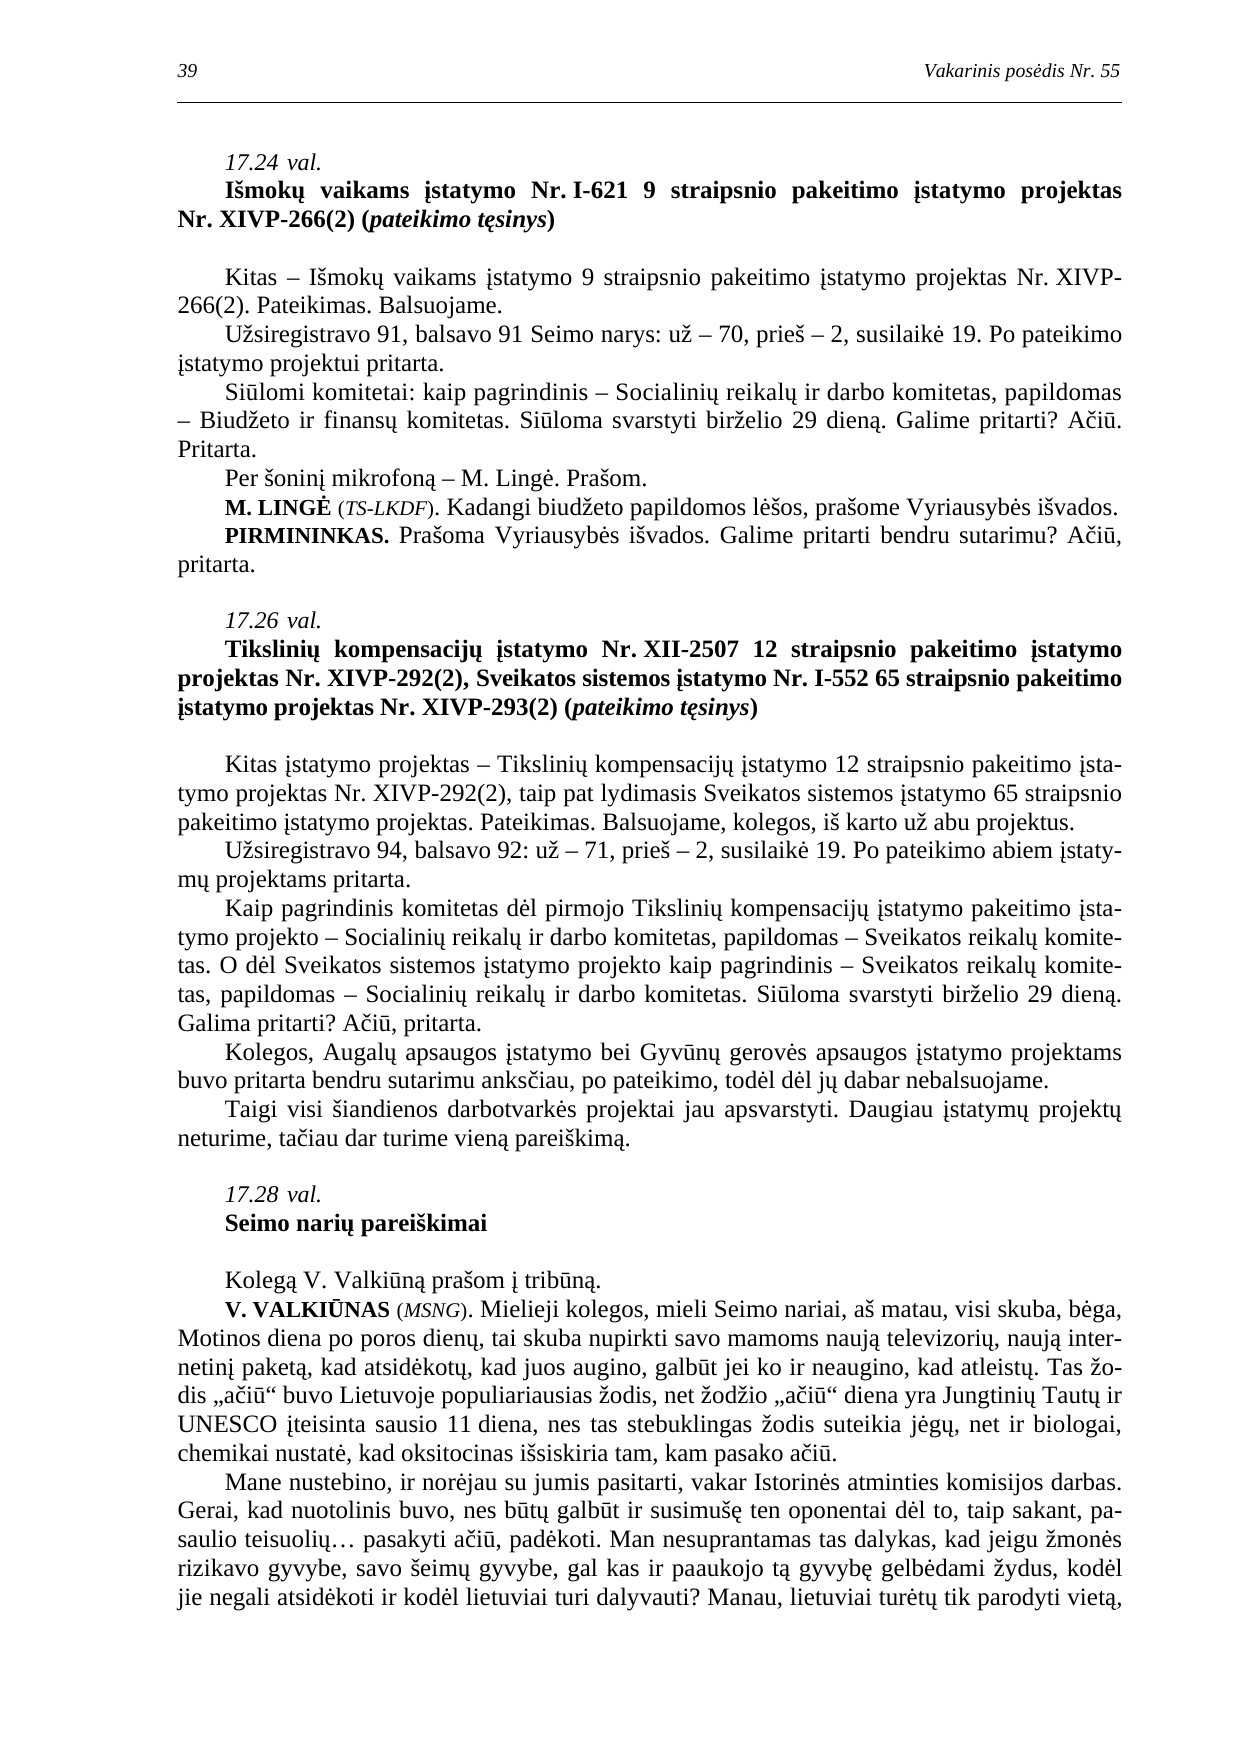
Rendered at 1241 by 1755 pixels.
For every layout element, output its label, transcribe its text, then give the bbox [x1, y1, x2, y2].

text Už­si­re­gist­ra­vo 91, bal­sa­vo 91 Sei­mo na­rys: už – 70, prieš – 2, su­si­lai­kė 19. Po pa­tei­ki­mo įsta­ty­mo pro­jek­tui pri­tar­ta. [177, 319, 1122, 377]
text 17.28 val. [224, 1180, 1122, 1208]
text V. VALKIŪNAS (MSNG). Mie­lie­ji ko­le­gos, mie­li Sei­mo na­riai, aš ma­tau, vi­si sku­ba, bė­ga, Mo­ti­nos die­na po po­ros die­nų, tai sku­ba nu­pirk­ti sa­vo ma­moms nau­ją te­le­vi­zo­rių, nau­ją in­ter­ne­ti­nį pa­ke­tą, kad at­si­dė­ko­tų, kad juos au­gi­no, gal­būt jei ko ir ne­au­gi­no, kad at­leis­tų. Tas žo­dis „ačiū“ bu­vo Lie­tu­vo­je po­pu­lia­riau­sias žo­dis, net žo­džio „ačiū“ die­na yra Jung­ti­nių Tau­tų ir UNESCO įtei­sin­ta sau­sio 11 diena, nes tas ste­buk­lin­gas žo­dis su­tei­kia jė­gų, net ir bio­lo­gai, che­mi­kai nu­sta­tė, kad ok­si­to­ci­nas iš­siski­ria tam, kam pa­sa­ko ačiū. [177, 1294, 1122, 1467]
text Ko­le­gos, Au­ga­lų ap­sau­gos įsta­ty­mo bei Gy­vū­nų ge­ro­vės ap­sau­gos įsta­ty­mo pro­jek­tams bu­vo pri­tar­ta ben­dru su­ta­ri­mu anks­čiau, po pa­tei­ki­mo, to­dėl dėl jų da­bar ne­bal­suo­ja­me. [177, 1037, 1122, 1094]
text Siū­lo­mi ko­mi­te­tai: kaip pa­grin­di­nis – So­cia­li­nių rei­ka­lų ir dar­bo ko­mi­te­tas, pa­pil­do­mas – Biu­dže­to ir fi­nan­sų ko­mi­te­tas. Siū­lo­ma svars­ty­ti bir­že­lio 29 die­ną. Ga­li­me pri­tar­ti? Ačiū. Pritar­ta. [177, 377, 1122, 463]
text Už­si­re­gist­ra­vo 94, bal­sa­vo 92: už – 71, prieš – 2, su­si­lai­kė 19. Po pa­tei­ki­mo abiem įsta­ty­mų pro­jek­tams pri­tar­ta. [177, 835, 1122, 893]
text Ma­ne nu­ste­bi­no, ir no­rė­jau su ju­mis pa­si­tar­ti, va­kar Is­to­ri­nės at­min­ties ko­mi­si­jos dar­bas. Ge­rai, kad nuo­to­li­nis bu­vo, nes bū­tų gal­būt ir su­si­mu­šę ten opo­nen­tai dėl to, taip sa­kant, pa­sau­lio tei­suo­lių… pa­sa­ky­ti ačiū, pa­dė­ko­ti. Man ne­su­pran­ta­mas tas da­ly­kas, kad jei­gu žmo­nės ri­zi­ka­vo gy­vy­be, sa­vo šei­mų gy­vy­be, gal kas ir pa­au­ko­jo tą gy­vy­bę gel­bė­da­mi žy­dus, ko­dėl jie ne­ga­li at­si­dė­ko­ti ir ko­dėl lie­tu­viai tu­ri da­ly­vau­ti? Ma­nau, lie­tu­viai tu­rė­tų tik pa­ro­dy­ti vie­tą, [177, 1467, 1122, 1611]
text 17.24 val. [224, 148, 1122, 175]
text Sei­mo na­rių pa­reiš­ki­mai [177, 1208, 1122, 1237]
text Ki­tas – Iš­mo­kų vai­kams įsta­ty­mo 9 straips­nio pa­kei­ti­mo įsta­ty­mo pro­jek­tas Nr. XIVP-266(2). Pa­tei­ki­mas. Bal­suo­ja­me. [177, 262, 1122, 319]
text 17.26 val. [224, 607, 1122, 634]
text Ki­tas įsta­ty­mo pro­jek­tas – Tiks­li­nių kom­pen­sa­ci­jų įsta­ty­mo 12 straips­nio pa­kei­ti­mo įsta­ty­mo pro­jek­tas Nr. XIVP-292(2), taip pat ly­di­ma­sis Svei­ka­tos sis­te­mos įsta­ty­mo 65 straips­nio pa­kei­ti­mo įsta­ty­mo pro­jek­tas. Pa­tei­ki­mas. Bal­suo­ja­me, ko­le­gos, iš kar­to už abu pro­jek­tus. [177, 749, 1122, 835]
text Kaip pa­grin­di­nis ko­mi­te­tas dėl pir­mo­jo Tiks­li­nių kom­pen­sa­ci­jų įsta­ty­mo pa­kei­ti­mo įsta­ty­mo pro­jek­to – So­cia­li­nių rei­ka­lų ir dar­bo ko­mi­te­tas, pa­pil­do­mas – Svei­ka­tos rei­ka­lų ko­mi­te­tas. O dėl Svei­ka­tos sis­te­mos įsta­ty­mo pro­jek­to kaip pa­grin­di­nis – Svei­ka­tos rei­ka­lų ko­mi­te­tas, pa­pil­do­mas – So­cia­li­nių rei­ka­lų ir dar­bo ko­mi­te­tas. Siū­lo­ma svars­ty­ti bir­že­lio 29 die­ną. Ga­li­ma pri­tar­ti? Ačiū, pri­tar­ta. [177, 893, 1122, 1037]
text Per šo­ni­nį mik­ro­fo­ną – M. Lin­gė. Pra­šom. [177, 463, 1122, 492]
text M. LINGĖ (TS-LKDF). Ka­dan­gi biu­dže­to pa­pil­do­mos lė­šos, pra­šo­me Vy­riau­sy­bės iš­va­dos. [177, 492, 1122, 520]
text Ko­le­gą V. Val­kiū­ną pra­šom į tri­bū­ną. [177, 1266, 1122, 1294]
text PIRMININKAS. Pra­šo­ma Vy­riau­sy­bės iš­va­dos. Ga­li­me pri­tar­ti ben­dru su­ta­ri­mu? Ačiū, pri­tar­ta. [177, 520, 1122, 578]
text Iš­mo­kų vai­kams įsta­ty­mo Nr. I-621 9 straips­nio pa­kei­ti­mo įsta­ty­mo pro­jek­tas Nr. XIVP-266(2) (pa­tei­ki­mo tę­si­nys) [177, 175, 1122, 233]
text Tai­gi vi­si šian­die­nos dar­bo­tvarkės pro­jek­tai jau ap­svars­ty­ti. Dau­giau įsta­ty­mų pro­jek­tų ne­tu­ri­me, ta­čiau dar tu­ri­me vie­ną pa­reiš­ki­mą. [177, 1094, 1122, 1152]
text Tiks­li­nių kom­pen­sa­ci­jų įsta­ty­mo Nr. XII-2507 12 straips­nio pa­kei­ti­mo įsta­ty­mo pro­jek­tas Nr. XIVP-292(2), Svei­ka­tos sis­te­mos įsta­ty­mo Nr. I-552 65 straips­nio pa­kei­ti­mo įsta­ty­mo pro­jek­tas Nr. XIVP-293(2) (pa­tei­ki­mo tę­si­nys) [177, 634, 1122, 720]
